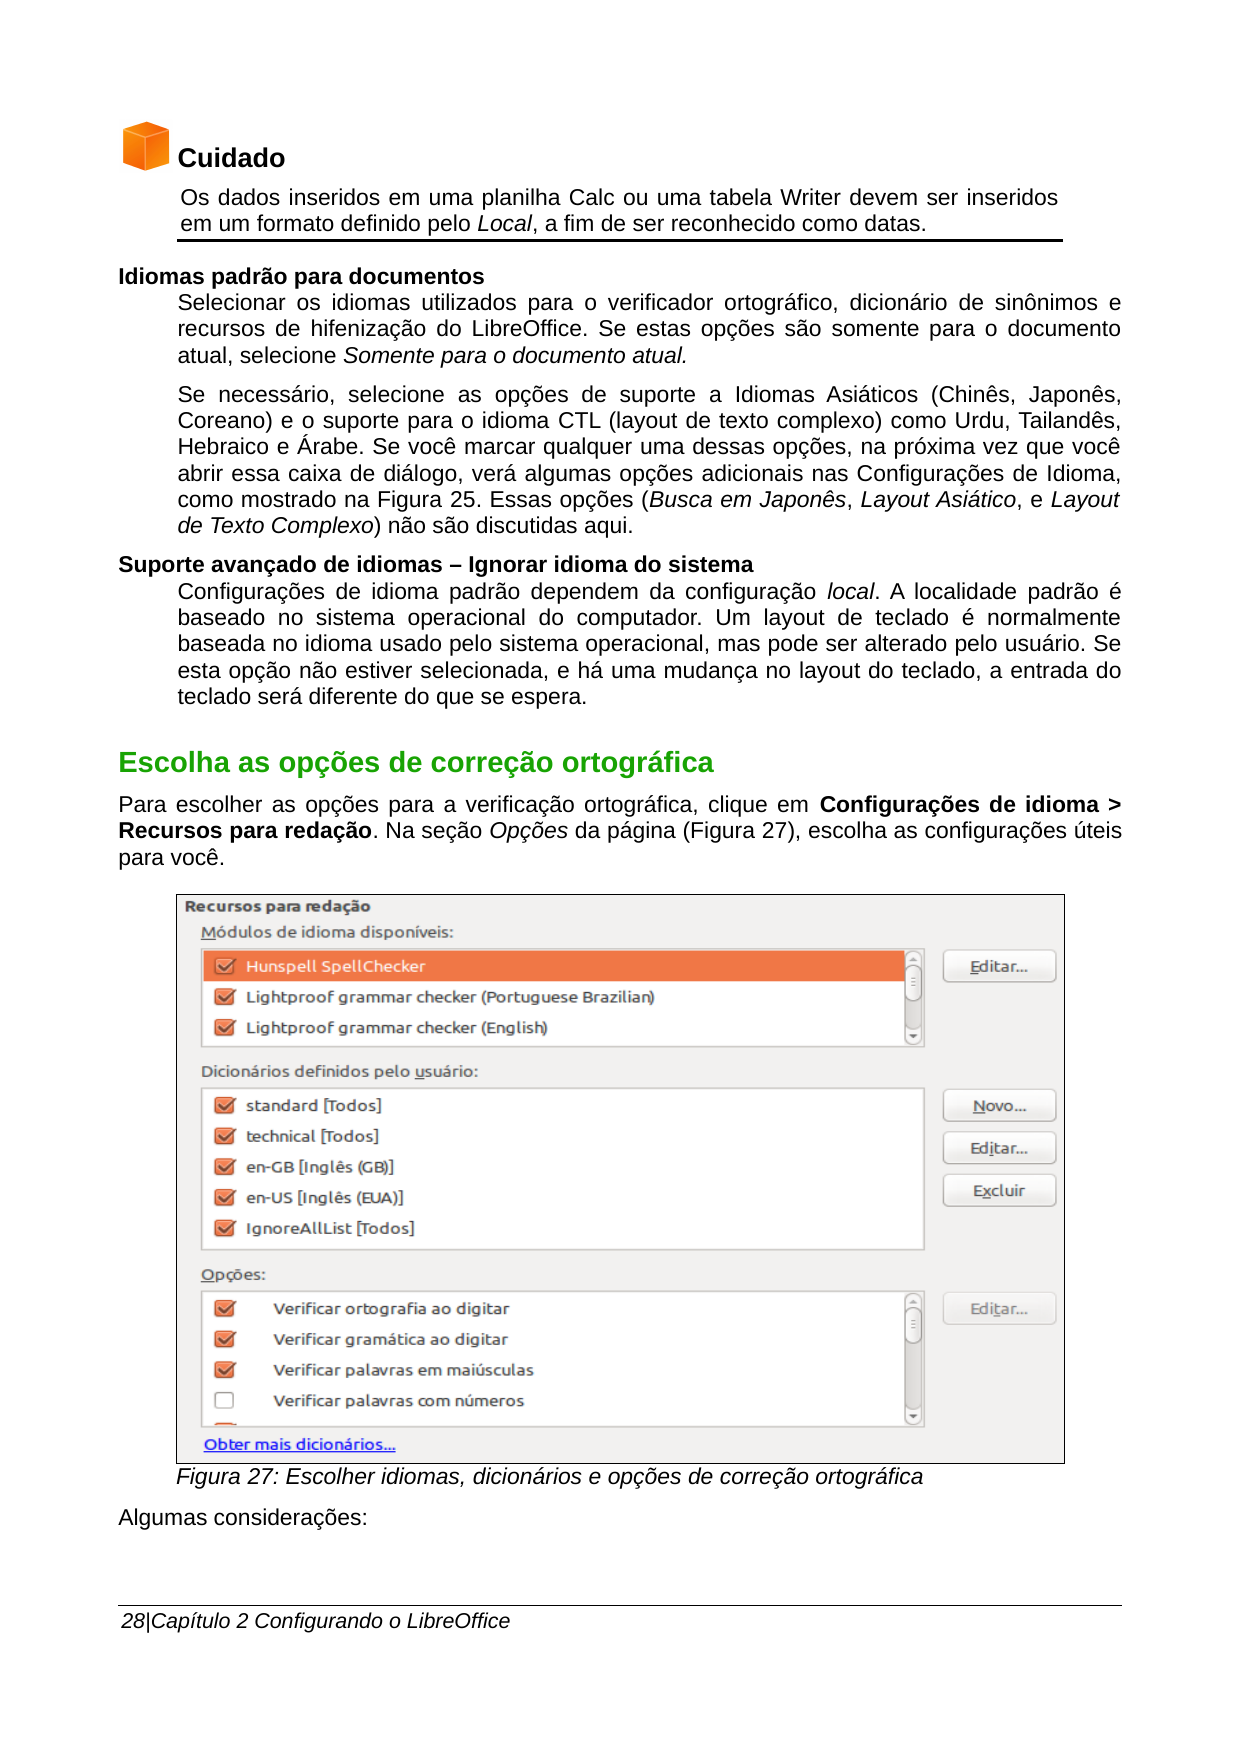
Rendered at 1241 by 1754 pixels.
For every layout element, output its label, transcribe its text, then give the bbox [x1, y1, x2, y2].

text Figura 27: Escolher idiomas, dicionários e opções de correção ortográfica [176, 1464, 1064, 1489]
text Configurações de idioma padrão dependem da configuração local. A localidade padrão é baseado no sistema operacional do computador. Um layout de teclado é normalmente baseada no idioma usado pelo sistema operacional, mas pode ser alterado pelo usuário. Se esta opção não estiver selecionada, e há uma mudança no layout do teclado, a entrada do teclado será diferente do que se espera. [177, 578, 1122, 709]
text Para escolher as opções para a verificação ortográfica, clique em Configurações de idioma > Recursos para redação. Na seção Opções da página (Figura 27), escolha as configurações úteis para você. [118, 791, 1122, 870]
text Algumas considerações: [118, 1503, 1122, 1530]
text Se necessário, selecione as opções de suporte a Idiomas Asiáticos (Chinês, Japonês, Coreano) e o suporte para o idioma CTL (layout de texto complexo) como Urdu, Tailandês, Hebraico e Árabe. Se você marcar qualquer uma dessas opções, na próxima vez que você abrir essa caixa de diálogo, verá algumas opções adicionais nas Configurações de Idioma, como mostrado na Figura 25. Essas opções (Busca em Japonês, Layout Asiático, e Layout de Texto Complexo) não são discutidas aqui. [177, 381, 1122, 539]
picture [177, 895, 1064, 1463]
subtitle Cuidado [118, 118, 1122, 173]
subtitle Escolha as opções de correção ortográfica [118, 746, 1122, 779]
text Idiomas padrão para documentos [118, 263, 1122, 289]
text Selecionar os idiomas utilizados para o verificador ortográfico, dicionário de sinônimos e recursos de hifenização do LibreOffice. Se estas opções são somente para o documento atual, selecione Somente para o documento atual. [177, 289, 1122, 368]
text Os dados inseridos em uma planilha Calc ou uma tabela Writer devem ser inseridos em um formato definido pelo Local, a fim de ser reconhecido como datas. [177, 181, 1063, 239]
picture [119, 119, 173, 173]
text Suporte avançado de idiomas – Ignorar idioma do sistema [118, 551, 1122, 578]
